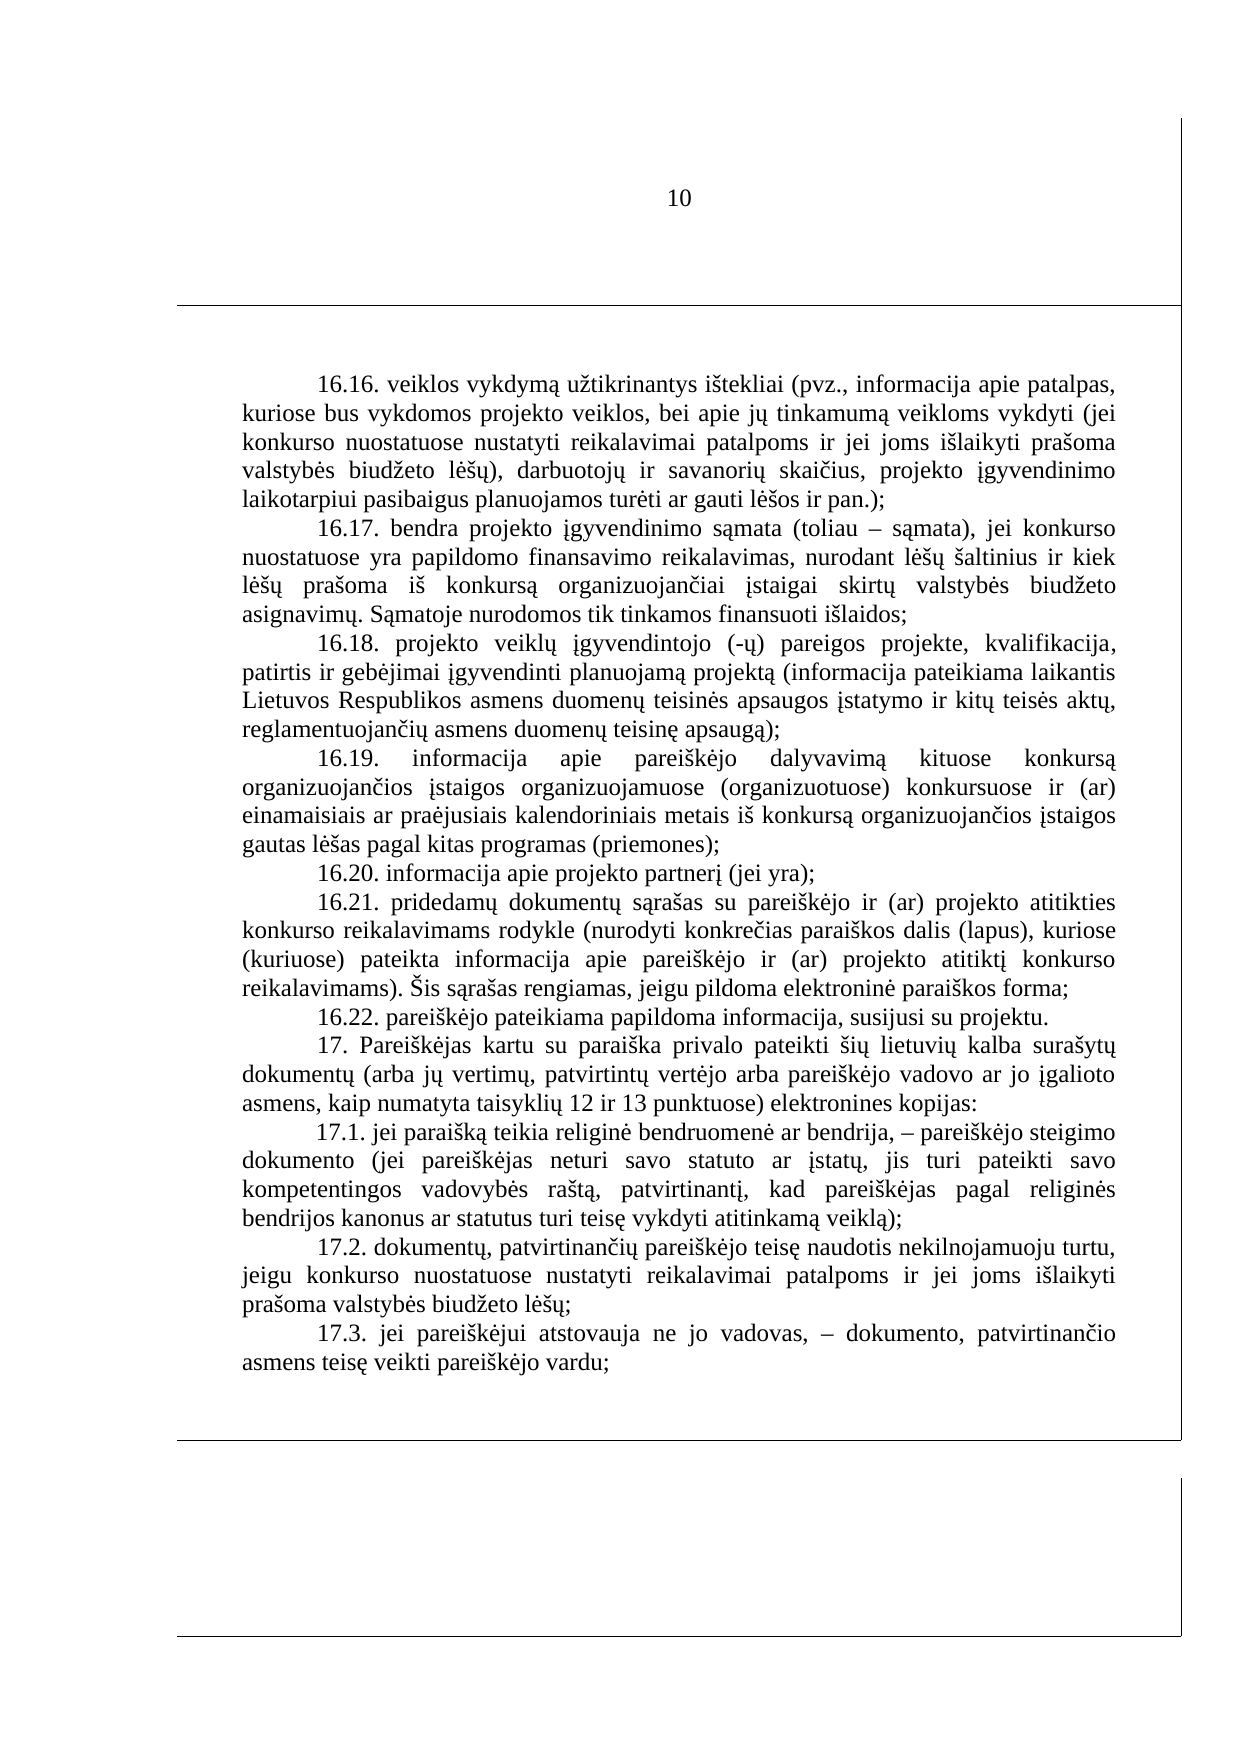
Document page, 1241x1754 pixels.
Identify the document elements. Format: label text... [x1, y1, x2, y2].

text 16.16. veiklos vykdymą užtikrinantys ištekliai (pvz., informacija apie patalpas, kuriose bus vykdomos projekto veiklos, bei apie jų tinkamumą veikloms vykdyti (jei konkurso nuostatuose nustatyti reikalavimai patalpoms ir jei joms išlaikyti prašoma valstybės biudžeto lėšų), darbuotojų ir savanorių skaičius, projekto įgyvendinimo laikotarpiui pasibaigus planuojamos turėti ar gauti lėšos ir pan.); [177, 305, 1181, 513]
text 17.2. dokumentų, patvirtinančių pareiškėjo teisę naudotis nekilnojamuoju turtu, jeigu konkurso nuostatuose nustatyti reikalavimai patalpoms ir jei joms išlaikyti prašoma valstybės biudžeto lėšų; [177, 1232, 1181, 1318]
text 16.20. informacija apie projekto partnerį (jei yra); [177, 858, 1181, 887]
text 17.3. jei pareiškėjui atstovauja ne jo vadovas, – dokumento, patvirtinančio asmens teisę veikti pareiškėjo vardu; [177, 1318, 1181, 1440]
text 17.1. jei paraišką teikia religinė bendruomenė ar bendrija, – pareiškėjo steigimo dokumento (jei pareiškėjas neturi savo statuto ar įstatų, jis turi pateikti savo kompetentingos vadovybės raštą, patvirtinantį, kad pareiškėjas pagal religinės bendrijos kanonus ar statutus turi teisę vykdyti atitinkamą veiklą); [177, 1117, 1181, 1232]
text 16.19. informacija apie pareiškėjo dalyvavimą kituose konkursą organizuojančios įstaigos organizuojamuose (organizuotuose) konkursuose ir (ar) einamaisiais ar praėjusiais kalendoriniais metais iš konkursą organizuojančios įstaigos gautas lėšas pagal kitas programas (priemones); [177, 743, 1181, 858]
text 16.22. pareiškėjo pateikiama papildoma informacija, susijusi su projektu. [177, 1002, 1181, 1031]
text 16.18. projekto veiklų įgyvendintojo (-ų) pareigos projekte, kvalifikacija, patirtis ir gebėjimai įgyvendinti planuojamą projektą (informacija pateikiama laikantis Lietuvos Respublikos asmens duomenų teisinės apsaugos įstatymo ir kitų teisės aktų, reglamentuojančių asmens duomenų teisinę apsaugą); [177, 628, 1181, 743]
text 16.17. bendra projekto įgyvendinimo sąmata (toliau – sąmata), jei konkurso nuostatuose yra papildomo finansavimo reikalavimas, nurodant lėšų šaltinius ir kiek lėšų prašoma iš konkursą organizuojančiai įstaigai skirtų valstybės biudžeto asignavimų. Sąmatoje nurodomos tik tinkamos finansuoti išlaidos; [177, 513, 1181, 628]
text 16.21. pridedamų dokumentų sąrašas su pareiškėjo ir (ar) projekto atitikties konkurso reikalavimams rodykle (nurodyti konkrečias paraiškos dalis (lapus), kuriose (kuriuose) pateikta informacija apie pareiškėjo ir (ar) projekto atitiktį konkurso reikalavimams). Šis sąrašas rengiamas, jeigu pildoma elektroninė paraiškos forma; [177, 887, 1181, 1002]
text 17. Pareiškėjas kartu su paraiška privalo pateikti šių lietuvių kalba surašytų dokumentų (arba jų vertimų, patvirtintų vertėjo arba pareiškėjo vadovo ar jo įgalioto asmens, kaip numatyta taisyklių 12 ir 13 punktuose) elektronines kopijas: [177, 1031, 1181, 1117]
